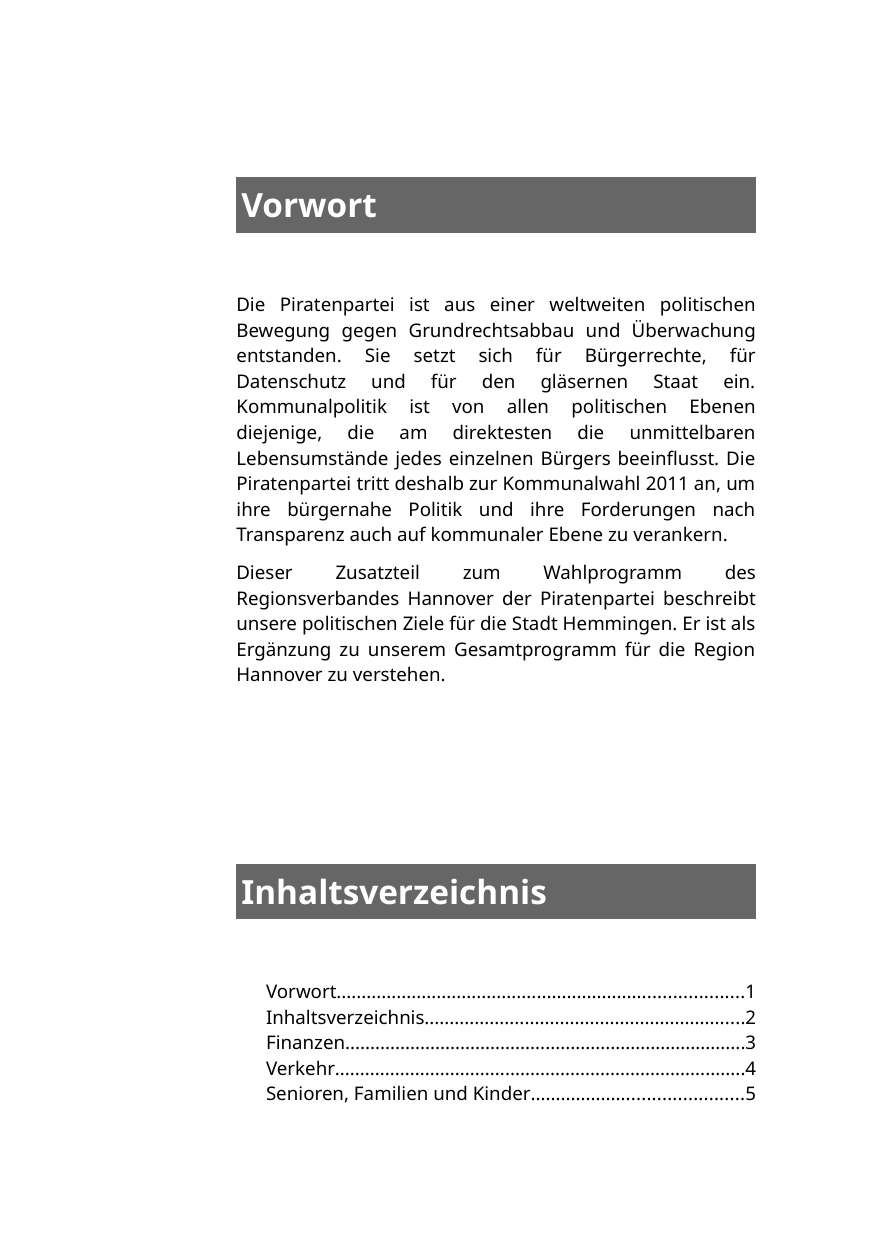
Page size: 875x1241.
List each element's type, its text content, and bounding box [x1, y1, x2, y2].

text Inhaltsverzeichnis 2 [266, 1004, 756, 1029]
text Dieser Zusatzteil zum Wahlprogramm des Regionsverbandes Hannover der Piratenpartei beschreibt unsere politischen Ziele für die Stadt Hemmingen. Er ist als Ergänzung zu unserem Gesamtprogramm für die Region Hannover zu verstehen. [236, 559, 756, 687]
text Vorwort 1 [266, 978, 756, 1004]
text Finanzen 3 [266, 1029, 756, 1055]
text Die Piratenpartei ist aus einer weltweiten politischen Bewegung gegen Grundrechtsabbau und Überwachung entstanden. Sie setzt sich für Bürgerrechte, für Datenschutz und für den gläsernen Staat ein. Kommunalpolitik ist von allen politischen Ebenen diejenige, die am direktesten die unmittelbaren Lebensumstände jedes einzelnen Bürgers beeinflusst. Die Piratenpartei tritt deshalb zur Kommunalwahl 2011 an, um ihre bürgernahe Politik und ihre Forderungen nach Transparenz auch auf kommunaler Ebene zu verankern. [236, 292, 756, 547]
text Senioren, Familien und Kinder 5 [266, 1081, 756, 1106]
subtitle Inhaltsverzeichnis [238, 866, 754, 917]
text Verkehr 4 [266, 1055, 756, 1081]
subtitle Vorwort [238, 179, 754, 231]
